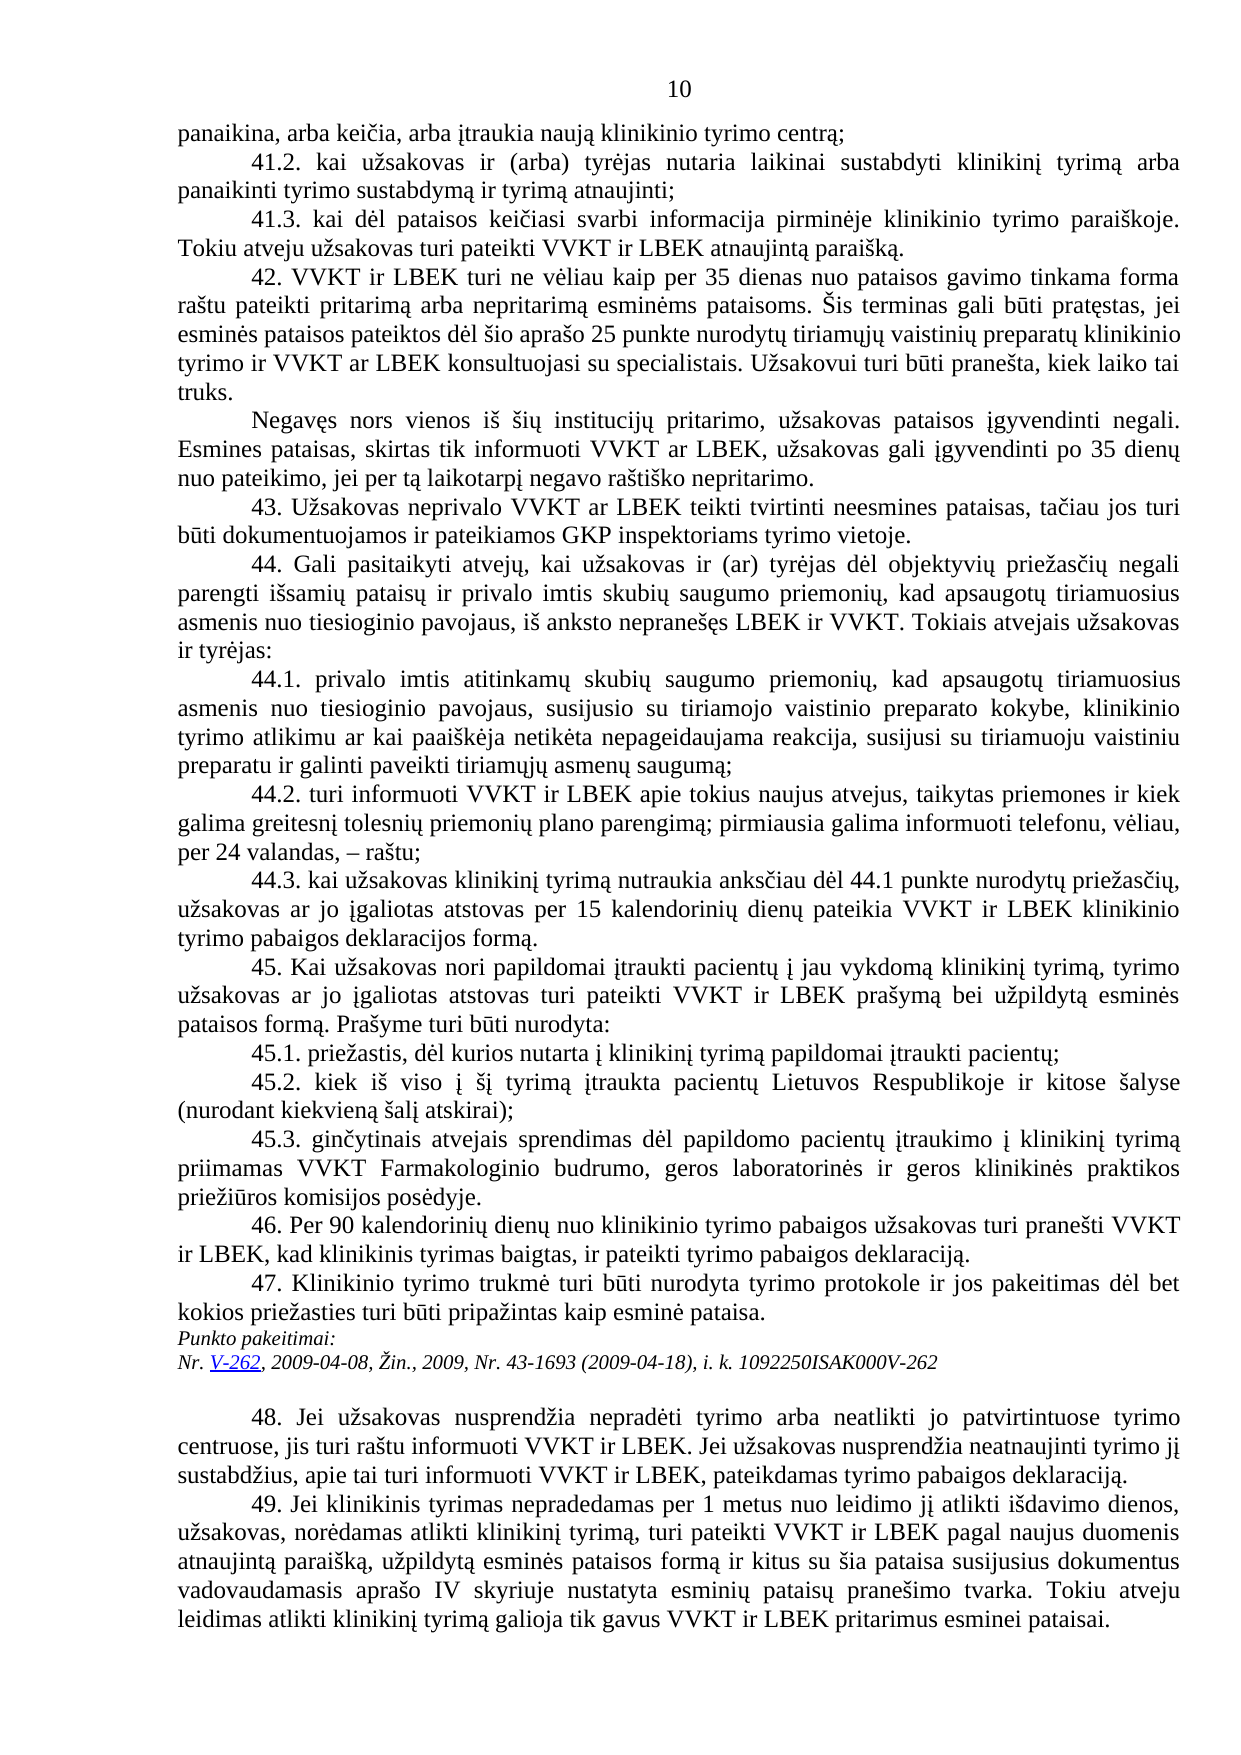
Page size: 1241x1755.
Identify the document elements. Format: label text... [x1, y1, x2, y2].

text 43. Užsakovas neprivalo VVKT ar LBEK teikti tvirtinti neesmines pataisas, tačiau jos turi būti dokumentuojamos ir pateikiamos GKP inspektoriams tyrimo vietoje. [177, 492, 1181, 549]
text 41.2. kai užsakovas ir (arba) tyrėjas nutaria laikinai sustabdyti klinikinį tyrimą arba panaikinti tyrimo sustabdymą ir tyrimą atnaujinti; [177, 147, 1181, 204]
text 42. VVKT ir LBEK turi ne vėliau kaip per 35 dienas nuo pataisos gavimo tinkama forma raštu pateikti pritarimą arba nepritarimą esminėms pataisoms. Šis terminas gali būti pratęstas, jei esminės pataisos pateiktos dėl šio aprašo 25 punkte nurodytų tiriamųjų vaistinių preparatų klinikinio tyrimo ir VVKT ar LBEK konsultuojasi su specialistais. Užsakovui turi būti pranešta, kiek laiko tai truks. [177, 262, 1181, 406]
text 44.1. privalo imtis atitinkamų skubių saugumo priemonių, kad apsaugotų tiriamuosius asmenis nuo tiesioginio pavojaus, susijusio su tiriamojo vaistinio preparato kokybe, klinikinio tyrimo atlikimu ar kai paaiškėja netikėta nepageidaujama reakcija, susijusi su tiriamuoju vaistiniu preparatu ir galinti paveikti tiriamųjų asmenų saugumą; [177, 664, 1181, 779]
text 45.3. ginčytinais atvejais sprendimas dėl papildomo pacientų įtraukimo į klinikinį tyrimą priimamas VVKT Farmakologinio budrumo, geros laboratorinės ir geros klinikinės praktikos priežiūros komisijos posėdyje. [177, 1124, 1181, 1211]
text Negavęs nors vienos iš šių institucijų pritarimo, užsakovas pataisos įgyvendinti negali. Esmines pataisas, skirtas tik informuoti VVKT ar LBEK, užsakovas gali įgyvendinti po 35 dienų nuo pateikimo, jei per tą laikotarpį negavo raštiško nepritarimo. [177, 406, 1181, 492]
text 46. Per 90 kalendorinių dienų nuo klinikinio tyrimo pabaigos užsakovas turi pranešti VVKT ir LBEK, kad klinikinis tyrimas baigtas, ir pateikti tyrimo pabaigos deklaraciją. [177, 1211, 1181, 1268]
text 44.2. turi informuoti VVKT ir LBEK apie tokius naujus atvejus, taikytas priemones ir kiek galima greitesnį tolesnių priemonių plano parengimą; pirmiausia galima informuoti telefonu, vėliau, per 24 valandas, – raštu; [177, 779, 1181, 866]
text 49. Jei klinikinis tyrimas nepradedamas per 1 metus nuo leidimo jį atlikti išdavimo dienos, užsakovas, norėdamas atlikti klinikinį tyrimą, turi pateikti VVKT ir LBEK pagal naujus duomenis atnaujintą paraišką, užpildytą esminės pataisos formą ir kitus su šia pataisa susijusius dokumentus vadovaudamasis aprašo IV skyriuje nustatyta esminių pataisų pranešimo tvarka. Tokiu atveju leidimas atlikti klinikinį tyrimą galioja tik gavus VVKT ir LBEK pritarimus esminei pataisai. [177, 1489, 1181, 1632]
text 44.3. kai užsakovas klinikinį tyrimą nutraukia anksčiau dėl 44.1 punkte nurodytų priežasčių, užsakovas ar jo įgaliotas atstovas per 15 kalendorinių dienų pateikia VVKT ir LBEK klinikinio tyrimo pabaigos deklaracijos formą. [177, 866, 1181, 952]
text panaikina, arba keičia, arba įtraukia naują klinikinio tyrimo centrą; [177, 118, 1181, 147]
text Nr. V-262, 2009-04-08, Žin., 2009, Nr. 43-1693 (2009-04-18), i. k. 1092250ISAK000V-262 [177, 1350, 1181, 1374]
text 45.1. priežastis, dėl kurios nutarta į klinikinį tyrimą papildomai įtraukti pacientų; [177, 1038, 1181, 1067]
text 44. Gali pasitaikyti atvejų, kai užsakovas ir (ar) tyrėjas dėl objektyvių priežasčių negali parengti išsamių pataisų ir privalo imtis skubių saugumo priemonių, kad apsaugotų tiriamuosius asmenis nuo tiesioginio pavojaus, iš anksto nepranešęs LBEK ir VVKT. Tokiais atvejais užsakovas ir tyrėjas: [177, 549, 1181, 664]
text Punkto pakeitimai: [177, 1326, 1181, 1350]
text 45.2. kiek iš viso į šį tyrimą įtraukta pacientų Lietuvos Respublikoje ir kitose šalyse (nurodant kiekvieną šalį atskirai); [177, 1067, 1181, 1124]
text 48. Jei užsakovas nusprendžia nepradėti tyrimo arba neatlikti jo patvirtintuose tyrimo centruose, jis turi raštu informuoti VVKT ir LBEK. Jei užsakovas nusprendžia neatnaujinti tyrimo jį sustabdžius, apie tai turi informuoti VVKT ir LBEK, pateikdamas tyrimo pabaigos deklaraciją. [177, 1402, 1181, 1489]
text 45. Kai užsakovas nori papildomai įtraukti pacientų į jau vykdomą klinikinį tyrimą, tyrimo užsakovas ar jo įgaliotas atstovas turi pateikti VVKT ir LBEK prašymą bei užpildytą esminės pataisos formą. Prašyme turi būti nurodyta: [177, 952, 1181, 1038]
text 47. Klinikinio tyrimo trukmė turi būti nurodyta tyrimo protokole ir jos pakeitimas dėl bet kokios priežasties turi būti pripažintas kaip esminė pataisa. [177, 1268, 1181, 1326]
text 41.3. kai dėl pataisos keičiasi svarbi informacija pirminėje klinikinio tyrimo paraiškoje. Tokiu atveju užsakovas turi pateikti VVKT ir LBEK atnaujintą paraišką. [177, 204, 1181, 262]
